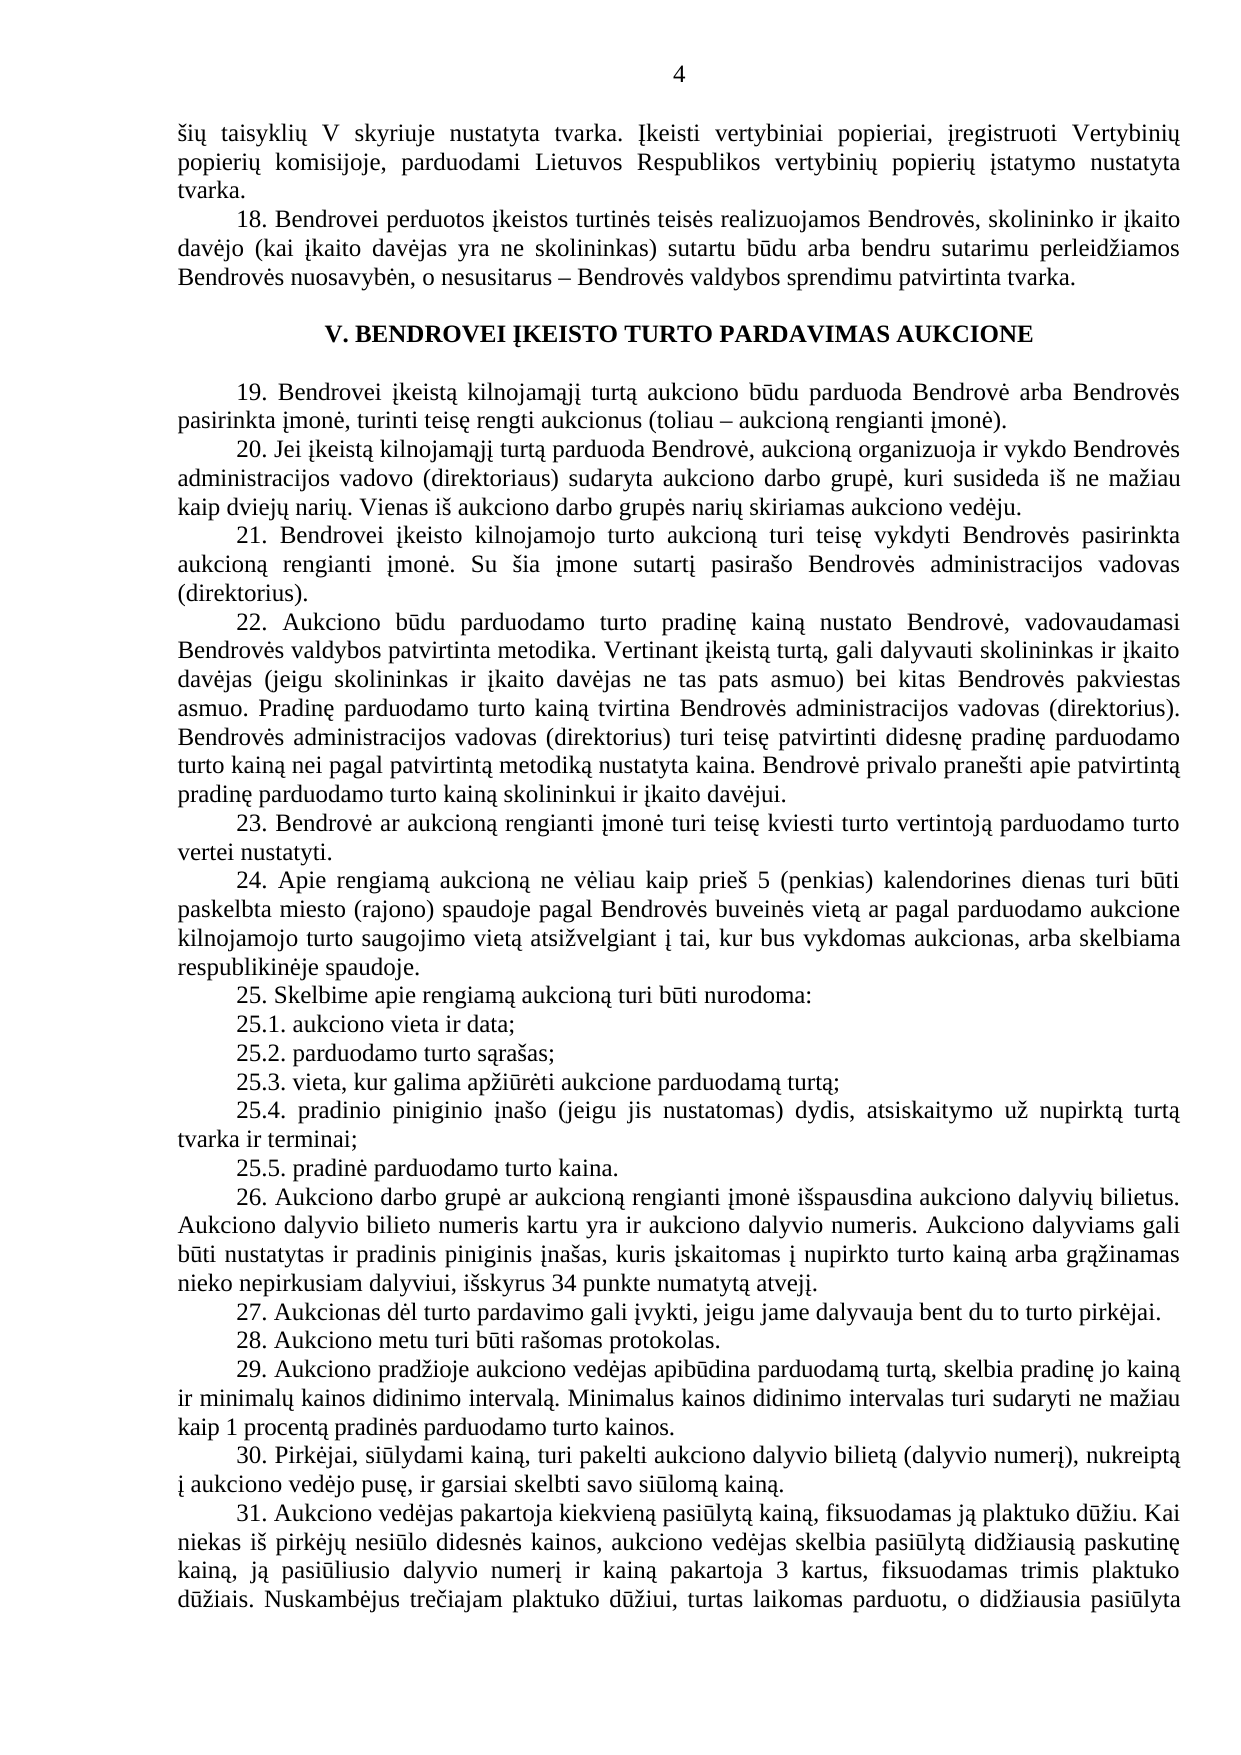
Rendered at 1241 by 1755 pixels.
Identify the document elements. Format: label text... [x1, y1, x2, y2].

text 25.4. pradinio piniginio įnašo (jeigu jis nustatomas) dydis, atsiskaitymo už nupirktą turtą tvarka ir terminai; [177, 1096, 1181, 1153]
text 18. Bendrovei perduotos įkeistos turtinės teisės realizuojamos Bendrovės, skolininko ir įkaito davėjo (kai įkaito davėjas yra ne skolininkas) sutartu būdu arba bendru sutarimu perleidžiamos Bendrovės nuosavybėn, o nesusitarus – Bendrovės valdybos sprendimu patvirtinta tvarka. [177, 204, 1181, 291]
text 23. Bendrovė ar aukcioną rengianti įmonė turi teisę kviesti turto vertintoją parduodamo turto vertei nustatyti. [177, 808, 1181, 866]
text 28. Aukciono metu turi būti rašomas protokolas. [177, 1326, 1181, 1354]
text 25.3. vieta, kur galima apžiūrėti aukcione parduodamą turtą; [177, 1067, 1181, 1096]
text 30. Pirkėjai, siūlydami kainą, turi pakelti aukciono dalyvio bilietą (dalyvio numerį), nukreiptą į aukciono vedėjo pusę, ir garsiai skelbti savo siūlomą kainą. [177, 1441, 1181, 1498]
text 25.5. pradinė parduodamo turto kaina. [177, 1153, 1181, 1182]
text 31. Aukciono vedėjas pakartoja kiekvieną pasiūlytą kainą, fiksuodamas ją plaktuko dūžiu. Kai niekas iš pirkėjų nesiūlo didesnės kainos, aukciono vedėjas skelbia pasiūlytą didžiausią paskutinę kainą, ją pasiūliusio dalyvio numerį ir kainą pakartoja 3 kartus, fiksuodamas trimis plaktuko dūžiais. Nuskambėjus trečiajam plaktuko dūžiui, turtas laikomas parduotu, o didžiausia pasiūlyta [177, 1498, 1181, 1613]
text šių taisyklių V skyriuje nustatyta tvarka. Įkeisti vertybiniai popieriai, įregistruoti Vertybinių popierių komisijoje, parduodami Lietuvos Respublikos vertybinių popierių įstatymo nustatyta tvarka. [177, 118, 1181, 204]
text V. BENDROVEI ĮKEISTO TURTO PARDAVIMAS AUKCIONE [177, 319, 1181, 348]
text 27. Aukcionas dėl turto pardavimo gali įvykti, jeigu jame dalyvauja bent du to turto pirkėjai. [177, 1297, 1181, 1326]
text 25.2. parduodamo turto sąrašas; [177, 1038, 1181, 1067]
text 26. Aukciono darbo grupė ar aukcioną rengianti įmonė išspausdina aukciono dalyvių bilietus. Aukciono dalyvio bilieto numeris kartu yra ir aukciono dalyvio numeris. Aukciono dalyviams gali būti nustatytas ir pradinis piniginis įnašas, kuris įskaitomas į nupirkto turto kainą arba grąžinamas nieko nepirkusiam dalyviui, išskyrus 34 punkte numatytą atvejį. [177, 1182, 1181, 1297]
text 21. Bendrovei įkeisto kilnojamojo turto aukcioną turi teisę vykdyti Bendrovės pasirinkta aukcioną rengianti įmonė. Su šia įmone sutartį pasirašo Bendrovės administracijos vadovas (direktorius). [177, 521, 1181, 607]
text 20. Jei įkeistą kilnojamąjį turtą parduoda Bendrovė, aukcioną organizuoja ir vykdo Bendrovės administracijos vadovo (direktoriaus) sudaryta aukciono darbo grupė, kuri susideda iš ne mažiau kaip dviejų narių. Vienas iš aukciono darbo grupės narių skiriamas aukciono vedėju. [177, 434, 1181, 521]
text 29. Aukciono pradžioje aukciono vedėjas apibūdina parduodamą turtą, skelbia pradinę jo kainą ir minimalų kainos didinimo intervalą. Minimalus kainos didinimo intervalas turi sudaryti ne mažiau kaip 1 procentą pradinės parduodamo turto kainos. [177, 1354, 1181, 1441]
text 25. Skelbime apie rengiamą aukcioną turi būti nurodoma: [177, 981, 1181, 1009]
text 24. Apie rengiamą aukcioną ne vėliau kaip prieš 5 (penkias) kalendorines dienas turi būti paskelbta miesto (rajono) spaudoje pagal Bendrovės buveinės vietą ar pagal parduodamo aukcione kilnojamojo turto saugojimo vietą atsižvelgiant į tai, kur bus vykdomas aukcionas, arba skelbiama respublikinėje spaudoje. [177, 866, 1181, 981]
text 22. Aukciono būdu parduodamo turto pradinę kainą nustato Bendrovė, vadovaudamasi Bendrovės valdybos patvirtinta metodika. Vertinant įkeistą turtą, gali dalyvauti skolininkas ir įkaito davėjas (jeigu skolininkas ir įkaito davėjas ne tas pats asmuo) bei kitas Bendrovės pakviestas asmuo. Pradinę parduodamo turto kainą tvirtina Bendrovės administracijos vadovas (direktorius). Bendrovės administracijos vadovas (direktorius) turi teisę patvirtinti didesnę pradinę parduodamo turto kainą nei pagal patvirtintą metodiką nustatyta kaina. Bendrovė privalo pranešti apie patvirtintą pradinę parduodamo turto kainą skolininkui ir įkaito davėjui. [177, 607, 1181, 808]
text 19. Bendrovei įkeistą kilnojamąjį turtą aukciono būdu parduoda Bendrovė arba Bendrovės pasirinkta įmonė, turinti teisę rengti aukcionus (toliau – aukcioną rengianti įmonė). [177, 377, 1181, 434]
text 25.1. aukciono vieta ir data; [177, 1009, 1181, 1038]
